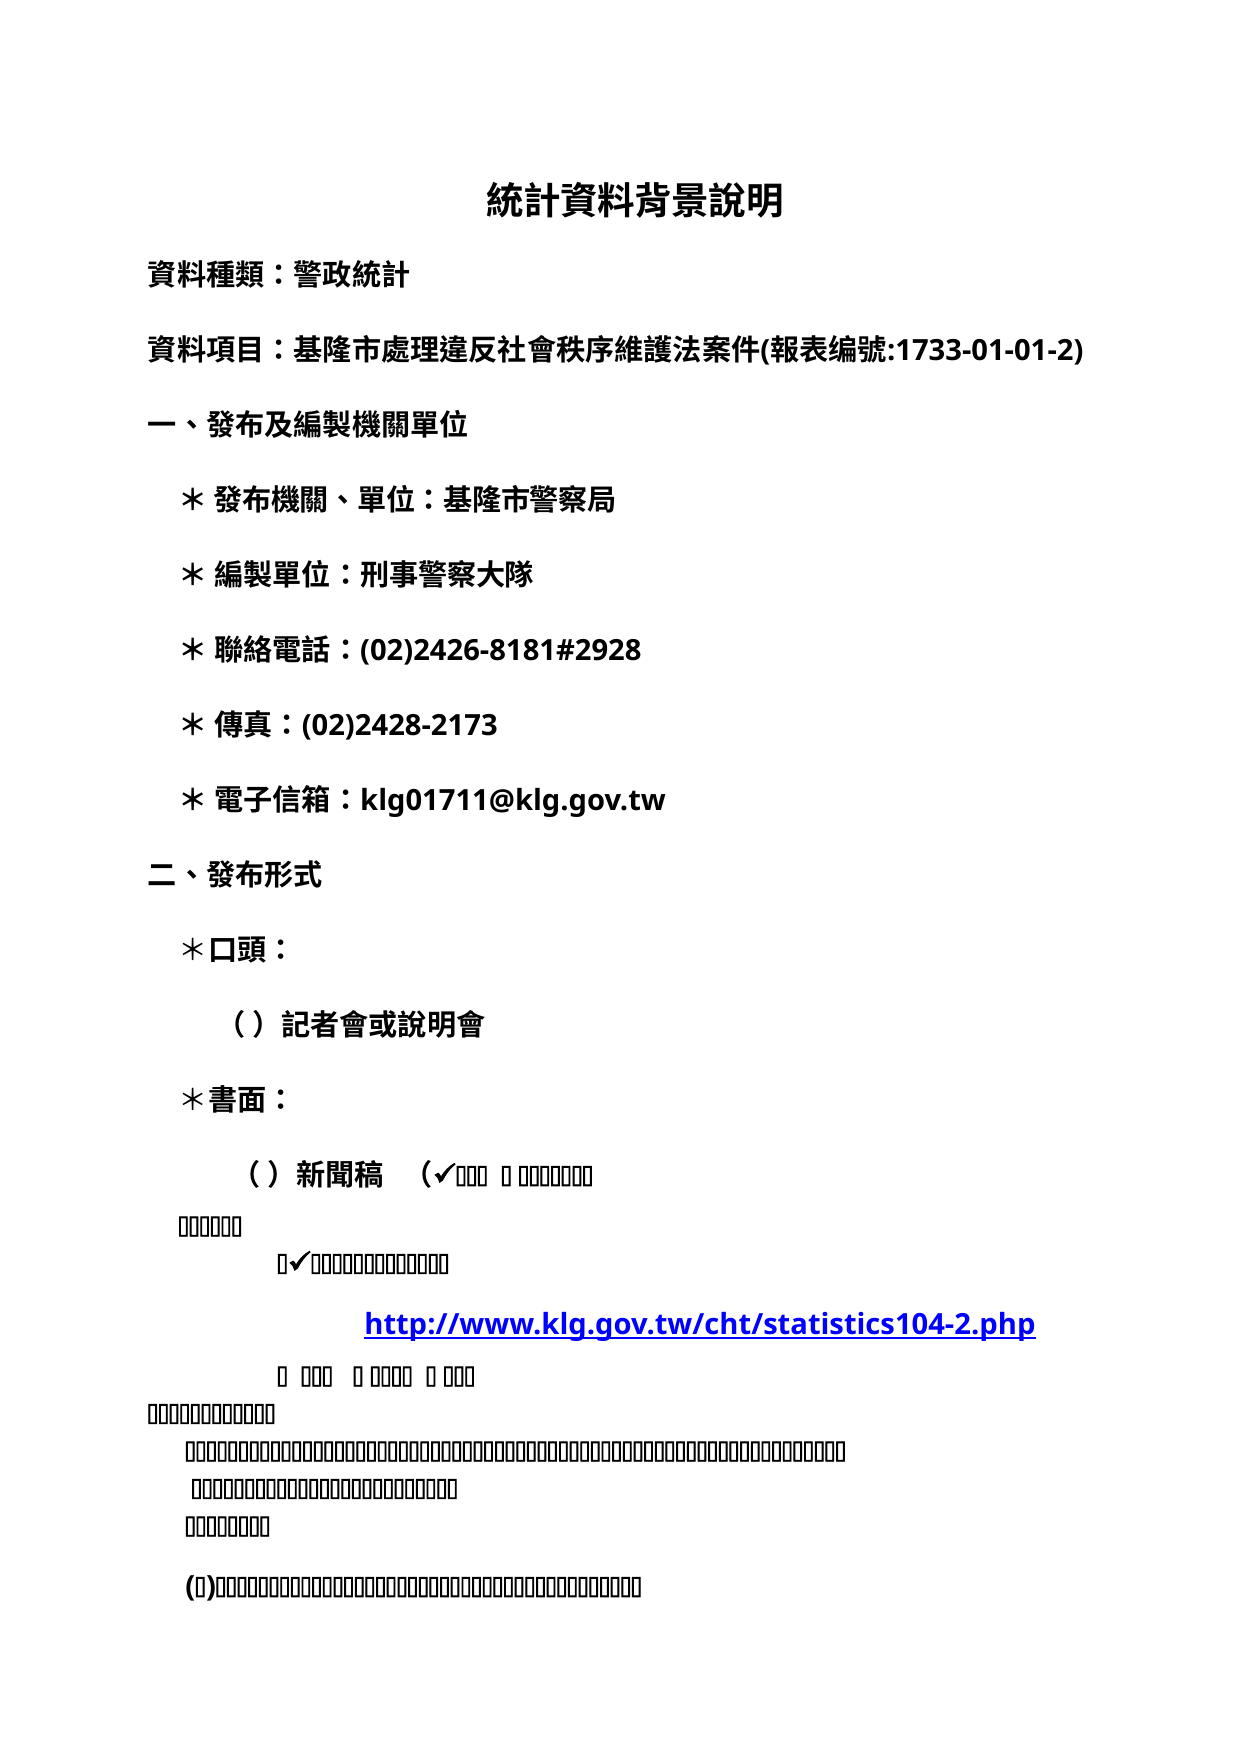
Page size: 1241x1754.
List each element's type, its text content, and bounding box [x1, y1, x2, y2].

text （ ）新聞稿 （）報表 （ ）書刊，刊名： [178, 1136, 1122, 1211]
text （ ）記者會或說明會 [148, 986, 1122, 1061]
text ＊ 電子信箱：klg01711@klg.gov.tw [178, 761, 1122, 836]
text 二、發布形式 [148, 836, 1122, 911]
text 三、資料範圍、週期及時效 [148, 1398, 1122, 1436]
text 統計資料背景說明 [148, 161, 1122, 236]
text ＊ 發布機關、單位：基隆市警察局 [178, 461, 1122, 536]
text ＊ 聯絡電話：(02)2426-8181#2928 [178, 611, 1122, 686]
text ＊電子媒體： [178, 1211, 1122, 1248]
text 資料種類：警政統計 [148, 236, 1122, 311]
text 資料項目：基隆市處理違反社會秩序維護法案件(報表编號:1733-01-01-2) [148, 311, 1122, 386]
text ＊ 編製單位：刑事警察大隊 [178, 536, 1122, 611]
text ＊統計項目定義： [185, 1511, 1122, 1548]
text （）線上書刊及資料庫，網址： [277, 1248, 1156, 1286]
text ＊統計地區範圍及對象：凡在本市轄區內有治安顧慮人口之列管、查訪及防制再犯作為，落實治安顧慮人口查訪工作之要件者均為統計對象。 [185, 1436, 1122, 1473]
text ＊統計標準時間：以每月一日至月底所發生之事實為準。 [148, 1473, 1122, 1511]
text （ ）磁片 （ ）光碟片 （ ）其他 [277, 1361, 1156, 1398]
text http://www.klg.gov.tw/cht/statistics104-2.php [364, 1286, 1156, 1361]
list 口頭： [178, 911, 1122, 986]
list 書面： [178, 1061, 1122, 1136]
text 一、發布及編製機關單位 [148, 386, 1122, 461]
text ＊ 傳真：(02)2428-2173 [178, 686, 1122, 761]
text (一)法院裁定案件：係指依社會秩序維護法第四十五條第一項規定移送法院簡易庭裁定之案件。 [185, 1548, 1122, 1623]
